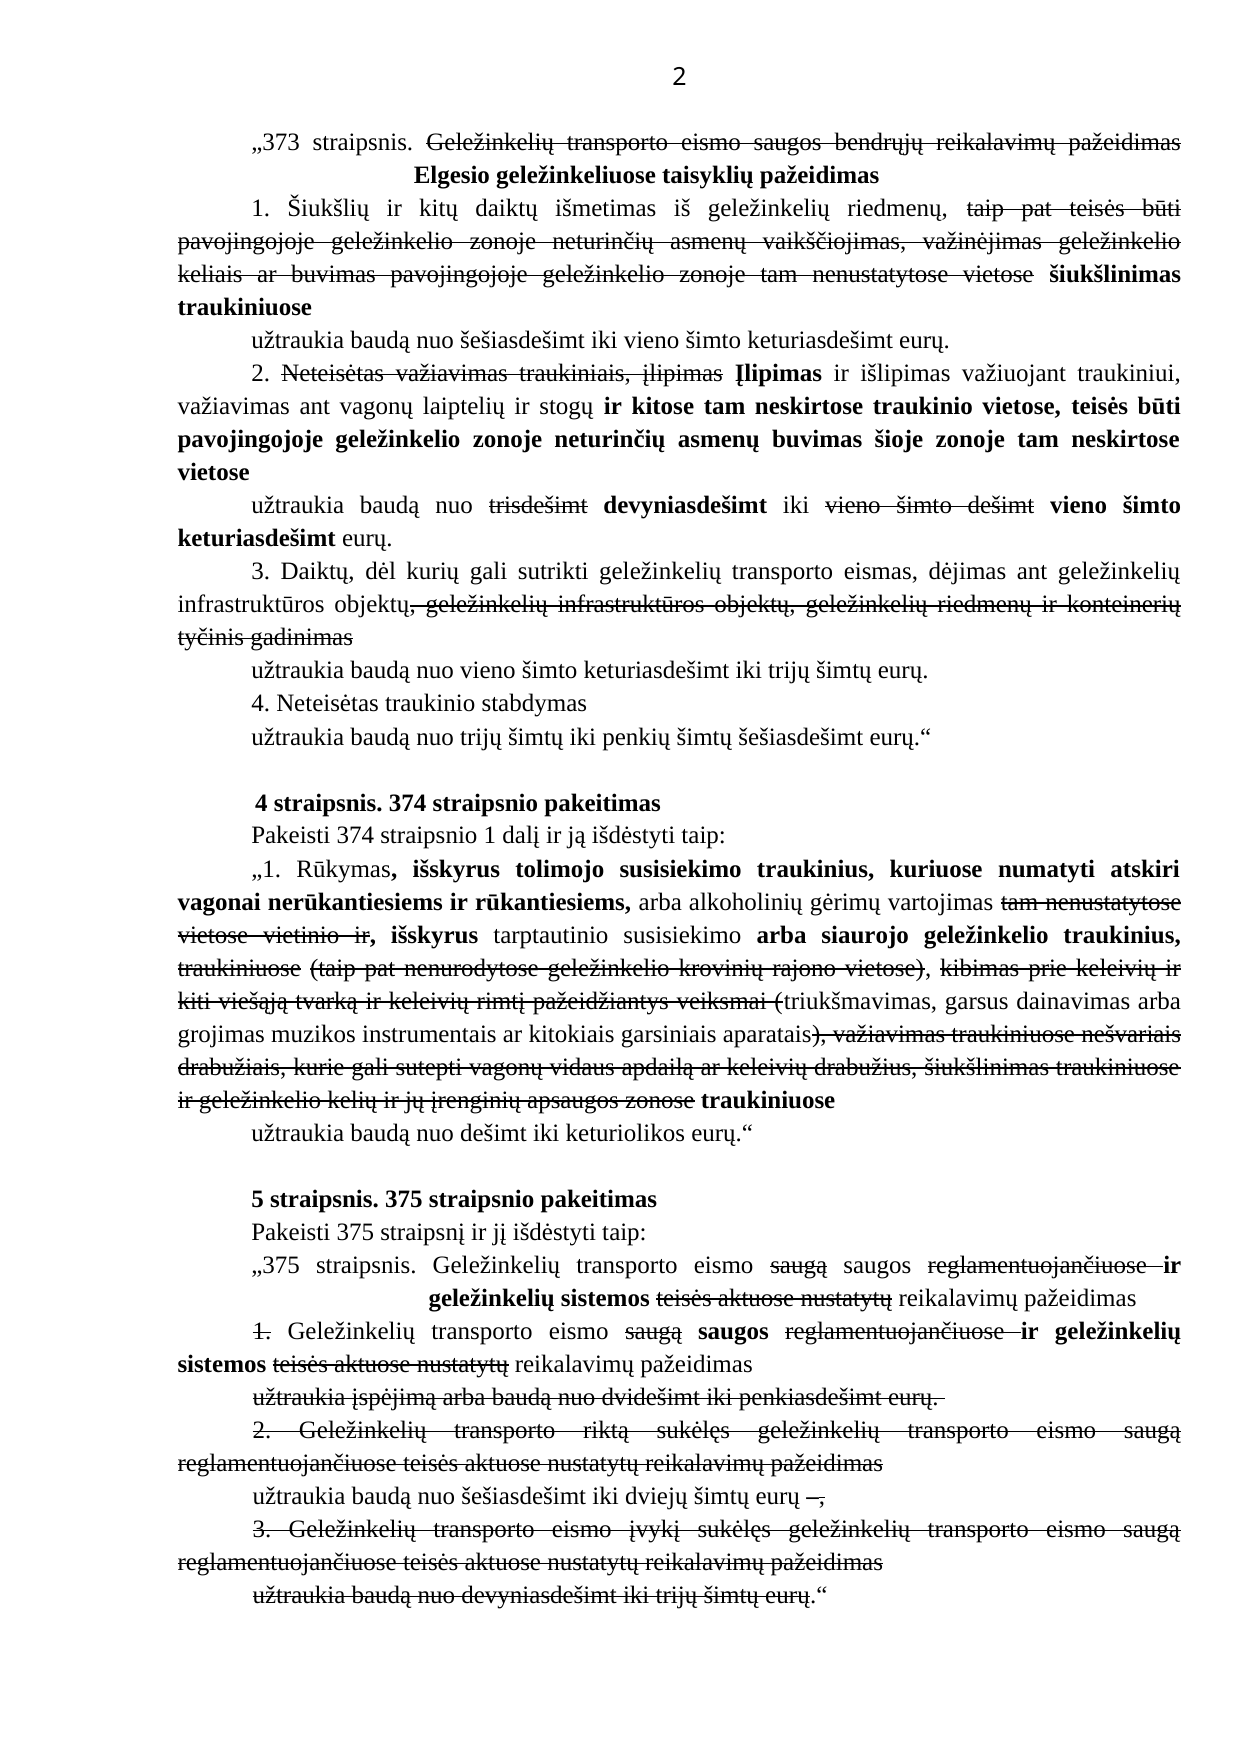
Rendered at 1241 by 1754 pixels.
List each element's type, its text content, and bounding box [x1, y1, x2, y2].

text 5 straipsnis. 375 straipsnio pakeitimas [251, 1184, 1181, 1213]
text „1. Rūkymas, išskyrus tolimojo susisiekimo traukinius, kuriuose numatyti atskiri vagonai nerūkantiesiems ir rūkantiesiems, arba alkoholinių gėrimų vartojimas tam nenustatytose vietose vietinio ir, išskyrus tarptautinio susisiekimo arba siaurojo geležinkelio traukinius, traukiniuose (taip pat nenurodytose geležinkelio krovinių rajono vietose), kibimas prie keleivių ir kiti viešąją tvarką ir keleivių rimtį pažeidžiantys veiksmai (triukšmavimas, garsus dainavimas arba grojimas muzikos instrumentais ar kitokiais garsiniais aparatais), važiavimas traukiniuose nešvariais drabužiais, kurie gali sutepti vagonų vidaus apdailą ar keleivių drabužius, šiukšlinimas traukiniuose ir geležinkelio kelių ir jų įrenginių apsaugos zonose traukiniuose [177, 854, 1181, 1067]
text „1. Rūkymas, išskyrus tolimojo susisiekimo traukinius, kuriuose numatyti atskiri vagonai nerūkantiesiems ir rūkantiesiems, arba alkoholinių gėrimų vartojimas tam nenustatytose vietose vietinio ir, išskyrus tarptautinio susisiekimo arba siaurojo geležinkelio traukinius, traukiniuose (taip pat nenurodytose geležinkelio krovinių rajono vietose), kibimas prie keleivių ir kiti viešąją tvarką ir keleivių rimtį pažeidžiantys veiksmai (triukšmavimas, garsus dainavimas arba grojimas muzikos instrumentais ar kitokiais garsiniais aparatais), važiavimas traukiniuose nešvariais drabužiais, kurie gali sutepti vagonų vidaus apdailą ar keleivių drabužius, šiukšlinimas traukiniuose ir geležinkelio kelių ir jų įrenginių apsaugos zonose traukiniuose [177, 1068, 1181, 1113]
text užtraukia baudą nuo trisdešimt devyniasdešimt iki vieno šimto dešimt vieno šimto keturiasdešimt eurų. [177, 490, 1181, 552]
text 1. Šiukšlių ir kitų daiktų išmetimas iš geležinkelių riedmenų, taip pat teisės būti pavojingojoje geležinkelio zonoje neturinčių asmenų vaikščiojimas, važinėjimas geležinkelio keliais ar buvimas pavojingojoje geležinkelio zonoje tam nenustatytose vietose šiukšlinimas traukiniuose [177, 193, 1181, 242]
text „375 straipsnis. Geležinkelių transporto eismo saugą saugos reglamentuojančiuose ir geležinkelių sistemos teisės aktuose nustatytų reikalavimų pažeidimas [251, 1250, 1181, 1312]
text užtraukia baudą nuo vieno šimto keturiasdešimt iki trijų šimtų eurų. [177, 656, 1181, 684]
text 1. Geležinkelių transporto eismo saugą saugos reglamentuojančiuose ir geležinkelių sistemos teisės aktuose nustatytų reikalavimų pažeidimas [177, 1316, 1181, 1378]
text Pakeisti 375 straipsnį ir jį išdėstyti taip: [251, 1217, 1181, 1246]
text 2. Geležinkelių transporto riktą sukėlęs geležinkelių transporto eismo saugą reglamentuojančiuose teisės aktuose nustatytų reikalavimų pažeidimas [177, 1415, 1181, 1477]
text 3. Geležinkelių transporto eismo įvykį sukėlęs geležinkelių transporto eismo saugą reglamentuojančiuose teisės aktuose nustatytų reikalavimų pažeidimas [177, 1514, 1181, 1576]
text užtraukia baudą nuo šešiasdešimt iki vieno šimto keturiasdešimt eurų. [177, 325, 1181, 354]
text užtraukia baudą nuo dešimt iki keturiolikos eurų.“ [177, 1118, 1181, 1147]
text užtraukia baudą nuo trijų šimtų iki penkių šimtų šešiasdešimt eurų.“ [177, 722, 1181, 750]
text „373 straipsnis. Geležinkelių transporto eismo saugos bendrųjų reikalavimų pažeidimas Elgesio geležinkeliuose taisyklių pažeidimas [251, 127, 1181, 189]
text 4. Neteisėtas traukinio stabdymas [177, 688, 1181, 717]
text 3. Daiktų, dėl kurių gali sutrikti geležinkelių transporto eismas, dėjimas ant geležinkelių infrastruktūros objektų, geležinkelių infrastruktūros objektų, geležinkelių riedmenų ir konteinerių tyčinis gadinimas [177, 556, 1181, 651]
text 1. Šiukšlių ir kitų daiktų išmetimas iš geležinkelių riedmenų, taip pat teisės būti pavojingojoje geležinkelio zonoje neturinčių asmenų vaikščiojimas, važinėjimas geležinkelio keliais ar buvimas pavojingojoje geležinkelio zonoje tam nenustatytose vietose šiukšlinimas traukiniuose [177, 243, 1181, 321]
text 2. Neteisėtas važiavimas traukiniais, įlipimas Įlipimas ir išlipimas važiuojant traukiniui, važiavimas ant vagonų laiptelių ir stogų ir kitose tam neskirtose traukinio vietose, teisės būti pavojingojoje geležinkelio zonoje neturinčių asmenų buvimas šioje zonoje tam neskirtose vietose [177, 358, 1181, 486]
text užtraukia baudą nuo devyniasdešimt iki trijų šimtų eurų.“ [177, 1580, 1181, 1609]
text užtraukia įspėjimą arba baudą nuo dvidešimt iki penkiasdešimt eurų. [177, 1382, 1181, 1411]
text Pakeisti 374 straipsnio 1 dalį ir ją išdėstyti taip: [177, 821, 1181, 849]
text užtraukia baudą nuo šešiasdešimt iki dviejų šimtų eurų –, [177, 1481, 1181, 1510]
text 4 straipsnis. 374 straipsnio pakeitimas [177, 788, 1181, 816]
